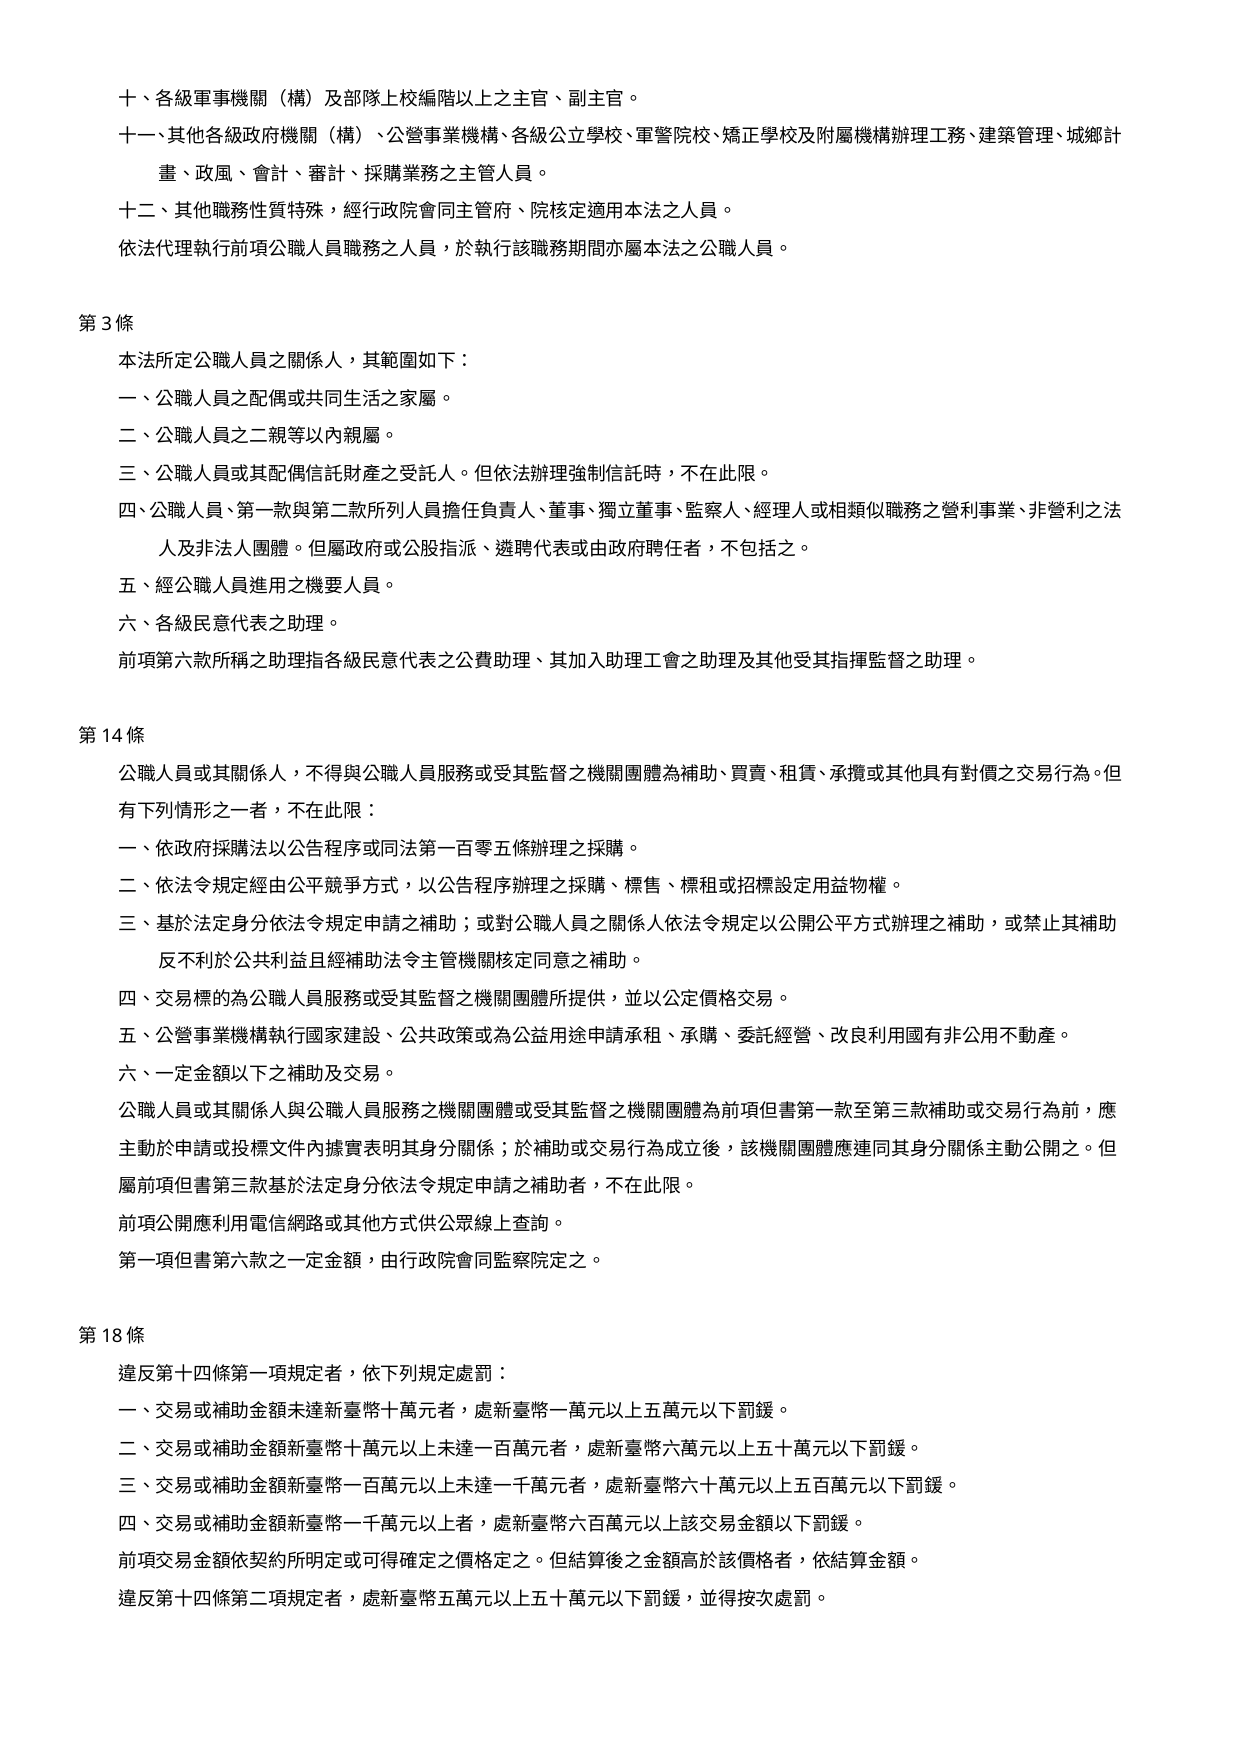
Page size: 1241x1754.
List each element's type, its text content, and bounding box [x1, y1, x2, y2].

text 第14條 [44, 716, 1216, 753]
text 前項第六款所稱之助理指各級民意代表之公費助理、其加入助理工會之助理及其他受其指揮監督之助理。 [118, 641, 1122, 678]
text 第18條 [44, 1316, 1216, 1353]
text 一、交易或補助金額未達新臺幣十萬元者，處新臺幣一萬元以上五萬元以下罰鍰。 [118, 1391, 1122, 1428]
text 本法所定公職人員之關係人，其範圍如下： [118, 341, 1122, 378]
text 依法代理執行前項公職人員職務之人員，於執行該職務期間亦屬本法之公職人員。 [118, 228, 1122, 266]
text 五、經公職人員進用之機要人員。 [118, 566, 1122, 603]
text 三、基於法定身分依法令規定申請之補助；或對公職人員之關係人依法令規定以公開公平方式辦理之補助，或禁止其補助反不利於公共利益且經補助法令主管機關核定同意之補助。 [118, 903, 1122, 978]
text 三、交易或補助金額新臺幣一百萬元以上未達一千萬元者，處新臺幣六十萬元以上五百萬元以下罰鍰。 [118, 1466, 1122, 1503]
text 五、公營事業機構執行國家建設、公共政策或為公益用途申請承租、承購、委託經營、改良利用國有非公用不動產。 [118, 1016, 1122, 1053]
text 十一、其他各級政府機關（構）、公營事業機構、各級公立學校、軍警院校、矯正學校及附屬機構辦理工務、建築管理、城鄉計畫、政風、會計、審計、採購業務之主管人員。 [118, 116, 1122, 191]
text 六、一定金額以下之補助及交易。 [118, 1053, 1122, 1091]
text 前項交易金額依契約所明定或可得確定之價格定之。但結算後之金額高於該價格者，依結算金額。 [118, 1541, 1122, 1578]
text 第3條 [44, 303, 1216, 341]
text 公職人員或其關係人，不得與公職人員服務或受其監督之機關團體為補助、買賣、租賃、承攬或其他具有對價之交易行為。但有下列情形之一者，不在此限： [118, 753, 1122, 828]
text 一、依政府採購法以公告程序或同法第一百零五條辦理之採購。 [118, 828, 1122, 866]
text 四、交易或補助金額新臺幣一千萬元以上者，處新臺幣六百萬元以上該交易金額以下罰鍰。 [118, 1503, 1122, 1541]
text 前項公開應利用電信網路或其他方式供公眾線上查詢。 [118, 1203, 1122, 1241]
text 十二、其他職務性質特殊，經行政院會同主管府、院核定適用本法之人員。 [118, 191, 1122, 228]
text 四、公職人員、第一款與第二款所列人員擔任負責人、董事、獨立董事、監察人、經理人或相類似職務之營利事業、非營利之法人及非法人團體。但屬政府或公股指派、遴聘代表或由政府聘任者，不包括之。 [118, 491, 1122, 566]
text 二、公職人員之二親等以內親屬。 [118, 416, 1122, 453]
text 二、交易或補助金額新臺幣十萬元以上未達一百萬元者，處新臺幣六萬元以上五十萬元以下罰鍰。 [118, 1428, 1122, 1466]
text 第一項但書第六款之一定金額，由行政院會同監察院定之。 [118, 1241, 1122, 1278]
text 四、交易標的為公職人員服務或受其監督之機關團體所提供，並以公定價格交易。 [118, 978, 1122, 1016]
text 三、公職人員或其配偶信託財產之受託人。但依法辦理強制信託時，不在此限。 [118, 453, 1122, 491]
text 六、各級民意代表之助理。 [118, 603, 1122, 641]
text 違反第十四條第二項規定者，處新臺幣五萬元以上五十萬元以下罰鍰，並得按次處罰。 [118, 1578, 1122, 1616]
text 二、依法令規定經由公平競爭方式，以公告程序辦理之採購、標售、標租或招標設定用益物權。 [118, 866, 1122, 903]
text 一、公職人員之配偶或共同生活之家屬。 [118, 378, 1122, 416]
text 違反第十四條第一項規定者，依下列規定處罰： [118, 1353, 1122, 1391]
text 十、各級軍事機關（構）及部隊上校編階以上之主官、副主官。 [118, 78, 1122, 116]
text 公職人員或其關係人與公職人員服務之機關團體或受其監督之機關團體為前項但書第一款至第三款補助或交易行為前，應主動於申請或投標文件內據實表明其身分關係；於補助或交易行為成立後，該機關團體應連同其身分關係主動公開之。但屬前項但書第三款基於法定身分依法令規定申請之補助者，不在此限。 [118, 1091, 1122, 1203]
